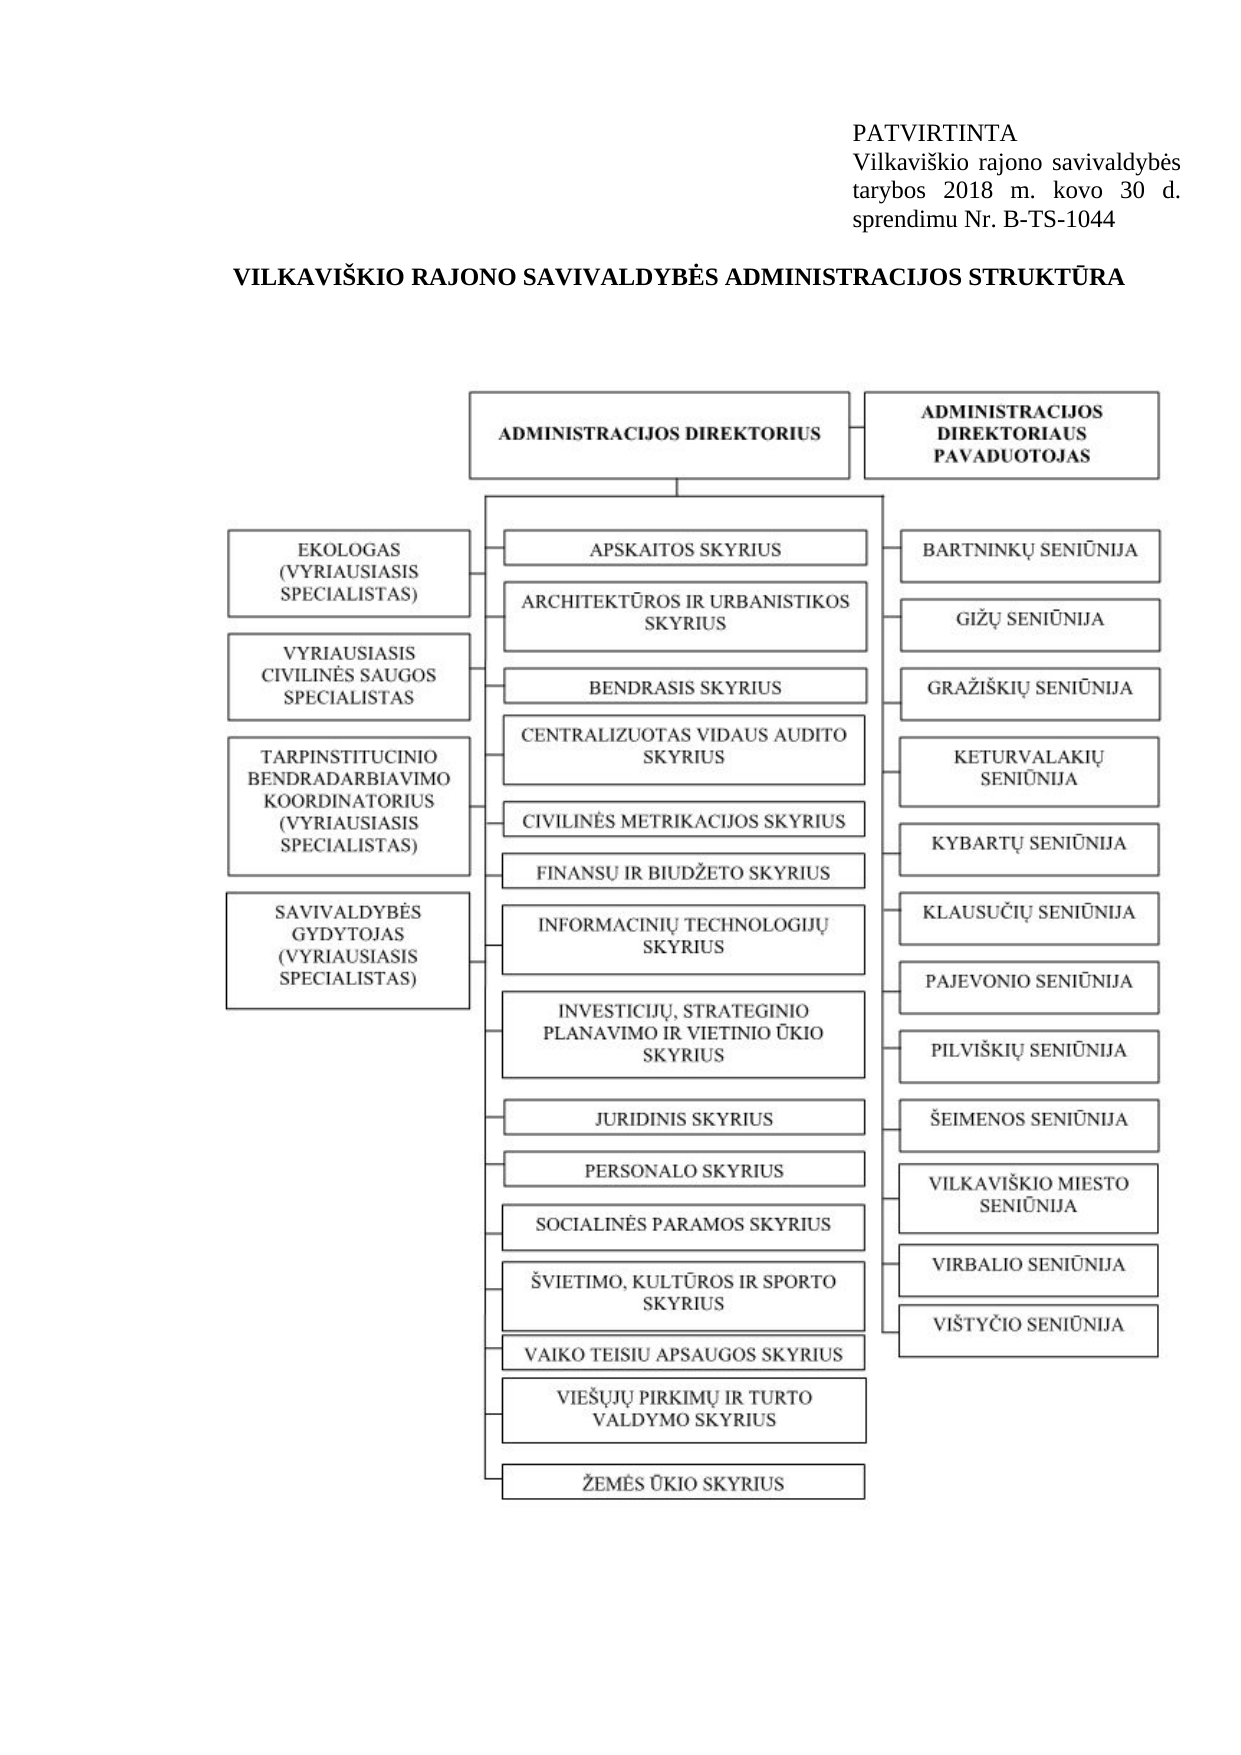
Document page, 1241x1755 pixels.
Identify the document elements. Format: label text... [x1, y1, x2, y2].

text PATVIRTINTA [852, 118, 1181, 147]
text VILKAVIŠKIO RAJONO SAVIVALDYBĖS ADMINISTRACIJOS STRUKTŪRA [177, 262, 1181, 291]
text Vilkaviškio rajono savivaldybės tarybos 2018 m. kovo 30 d. sprendimu Nr. B-TS-1044 [852, 147, 1181, 233]
